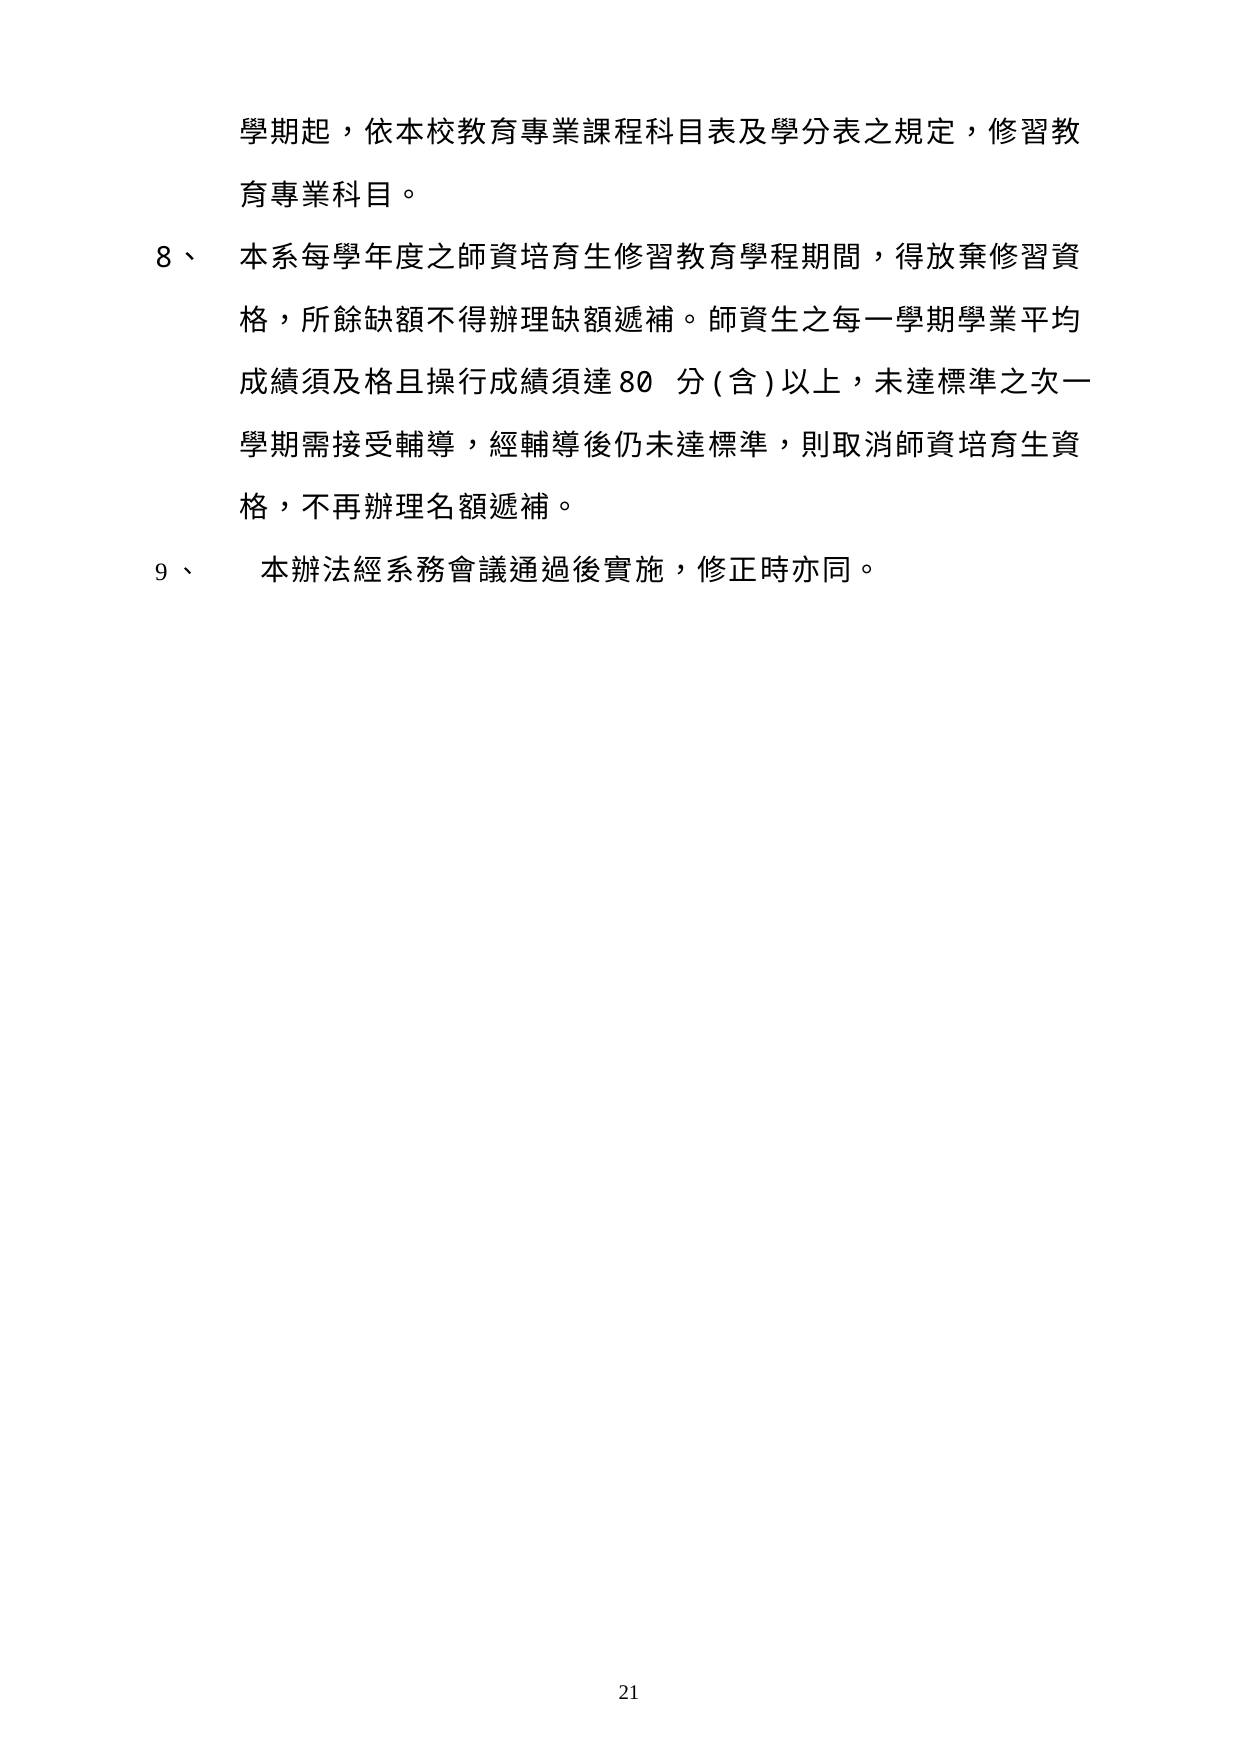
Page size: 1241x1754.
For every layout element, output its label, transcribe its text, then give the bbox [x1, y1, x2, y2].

list 學期起，依本校教育專業課程科目表及學分表之規定，修習教育專業科目。 [155, 88, 1103, 213]
list 本辦法經系務會議通過後實施，修正時亦同。 [155, 526, 1103, 588]
list 本系每學年度之師資培育生修習教育學程期間，得放棄修習資格，所餘缺額不得辦理缺額遞補。師資生之每一學期學業平均成績須及格且操行成績須達80 分(含)以上，未達標準之次一學期需接受輔導，經輔導後仍未達標準，則取消師資培育生資格，不再辦理名額遞補。 [155, 213, 1103, 526]
